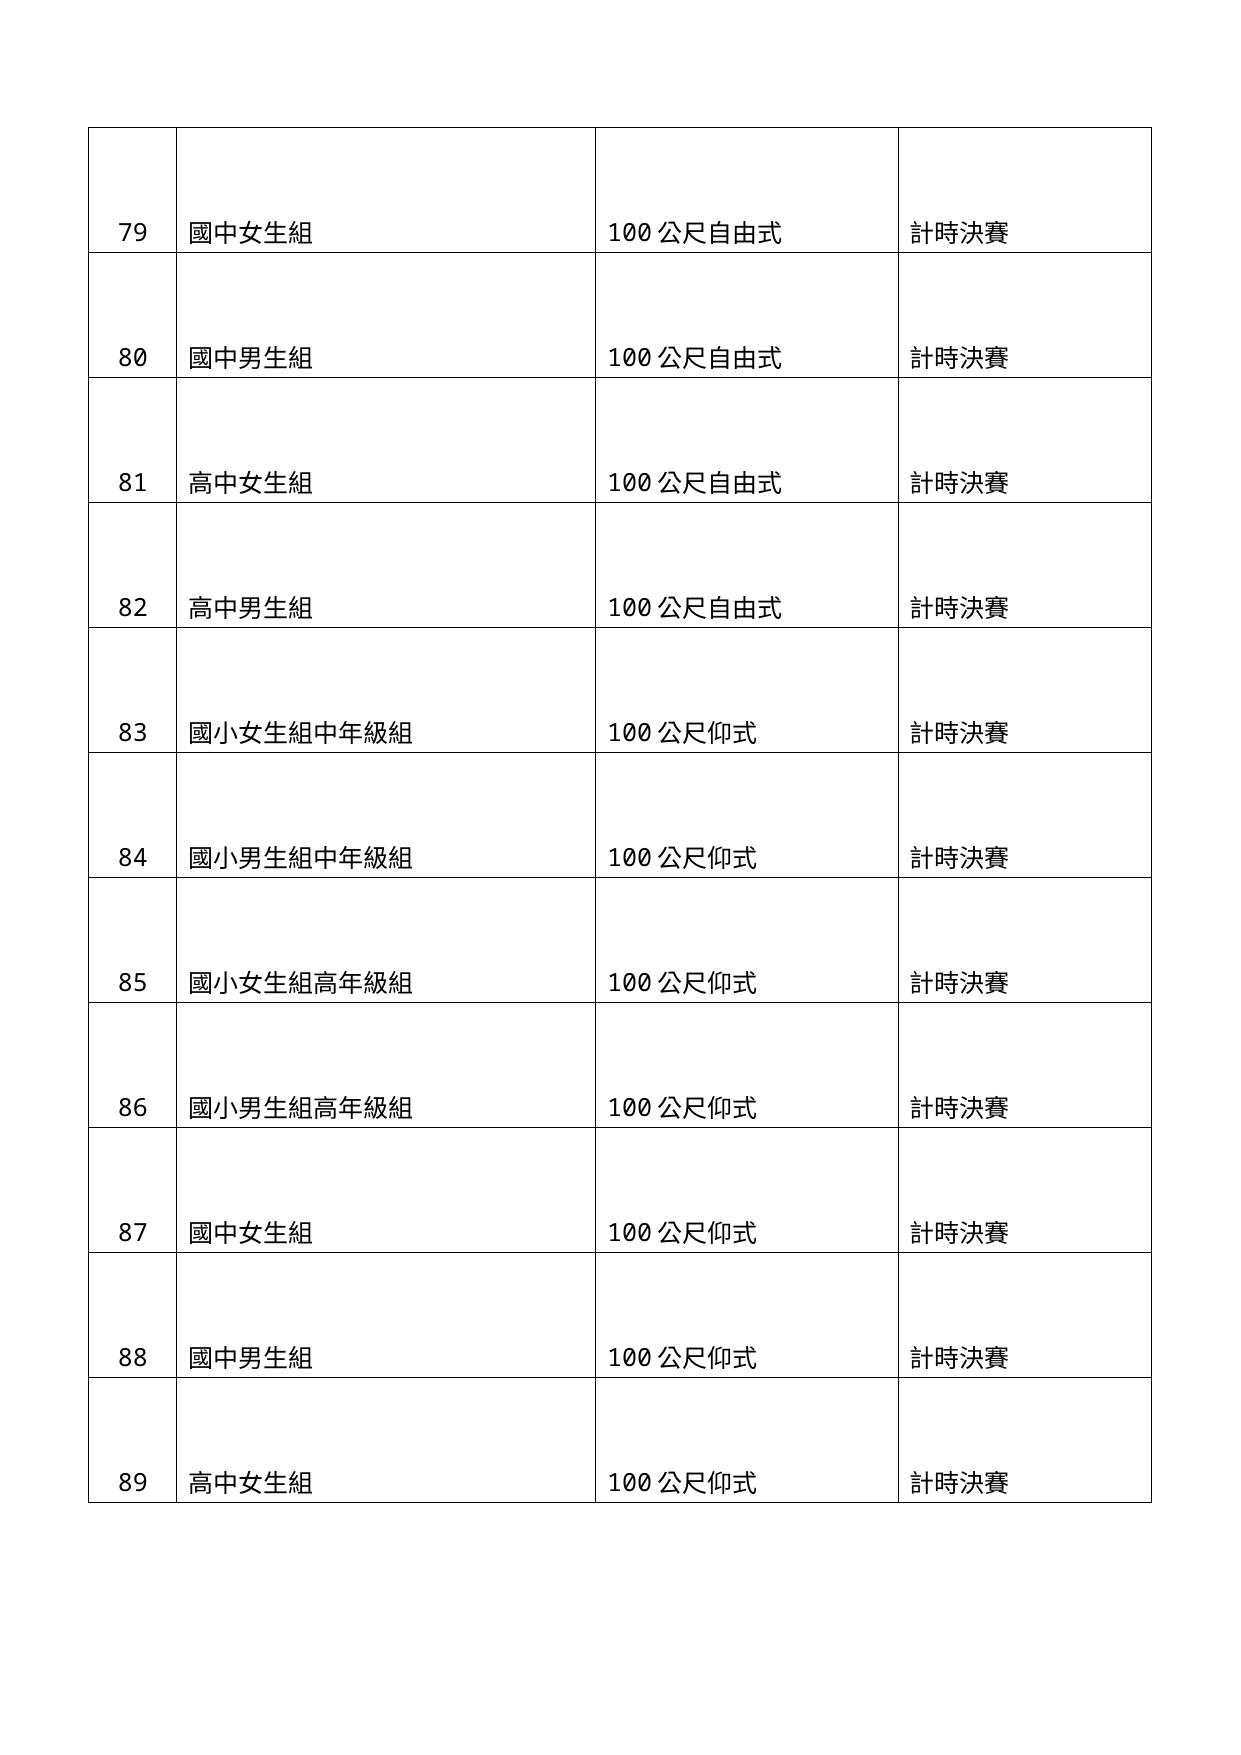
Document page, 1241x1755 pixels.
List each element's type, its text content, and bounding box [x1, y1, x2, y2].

table_cell 計時決賽 [899, 878, 1151, 1002]
table_cell 100公尺仰式 [596, 1253, 898, 1377]
table_cell 100公尺仰式 [596, 1378, 898, 1502]
table_cell 計時決賽 [899, 503, 1151, 627]
table_cell 87 [89, 1128, 176, 1252]
table_cell 88 [89, 1253, 176, 1377]
table_cell 國小男生組高年級組 [177, 1003, 595, 1127]
table_cell 高中女生組 [177, 378, 595, 502]
table_cell 100公尺自由式 [596, 253, 898, 377]
table_cell 81 [89, 378, 176, 502]
table_cell 國小男生組中年級組 [177, 753, 595, 877]
table_cell 100公尺自由式 [596, 128, 898, 252]
table_cell 100公尺仰式 [596, 628, 898, 752]
table_cell 86 [89, 1003, 176, 1127]
table_cell 高中男生組 [177, 503, 595, 627]
table_cell 100公尺仰式 [596, 878, 898, 1002]
table_cell 計時決賽 [899, 378, 1151, 502]
table_cell 計時決賽 [899, 1378, 1151, 1502]
table_cell 89 [89, 1378, 176, 1502]
table_cell 計時決賽 [899, 753, 1151, 877]
table_cell 國小女生組中年級組 [177, 628, 595, 752]
table_cell 國中女生組 [177, 1128, 595, 1252]
table_cell 國中男生組 [177, 253, 595, 377]
table_cell 國中女生組 [177, 128, 595, 252]
table_cell 79 [89, 128, 176, 252]
table_cell 82 [89, 503, 176, 627]
table_cell 85 [89, 878, 176, 1002]
table_cell 100公尺仰式 [596, 1003, 898, 1127]
table_cell 計時決賽 [899, 1003, 1151, 1127]
table_cell 計時決賽 [899, 1253, 1151, 1377]
table_cell 100公尺自由式 [596, 503, 898, 627]
table_cell 100公尺仰式 [596, 1128, 898, 1252]
table_cell 100公尺仰式 [596, 753, 898, 877]
table_cell 國中男生組 [177, 1253, 595, 1377]
table_cell 計時決賽 [899, 128, 1151, 252]
table_cell 84 [89, 753, 176, 877]
table_cell 計時決賽 [899, 628, 1151, 752]
table_cell 計時決賽 [899, 253, 1151, 377]
table_cell 計時決賽 [899, 1128, 1151, 1252]
table_cell 國小女生組高年級組 [177, 878, 595, 1002]
table_cell 80 [89, 253, 176, 377]
table_cell 高中女生組 [177, 1378, 595, 1502]
table_cell 100公尺自由式 [596, 378, 898, 502]
table_cell 83 [89, 628, 176, 752]
